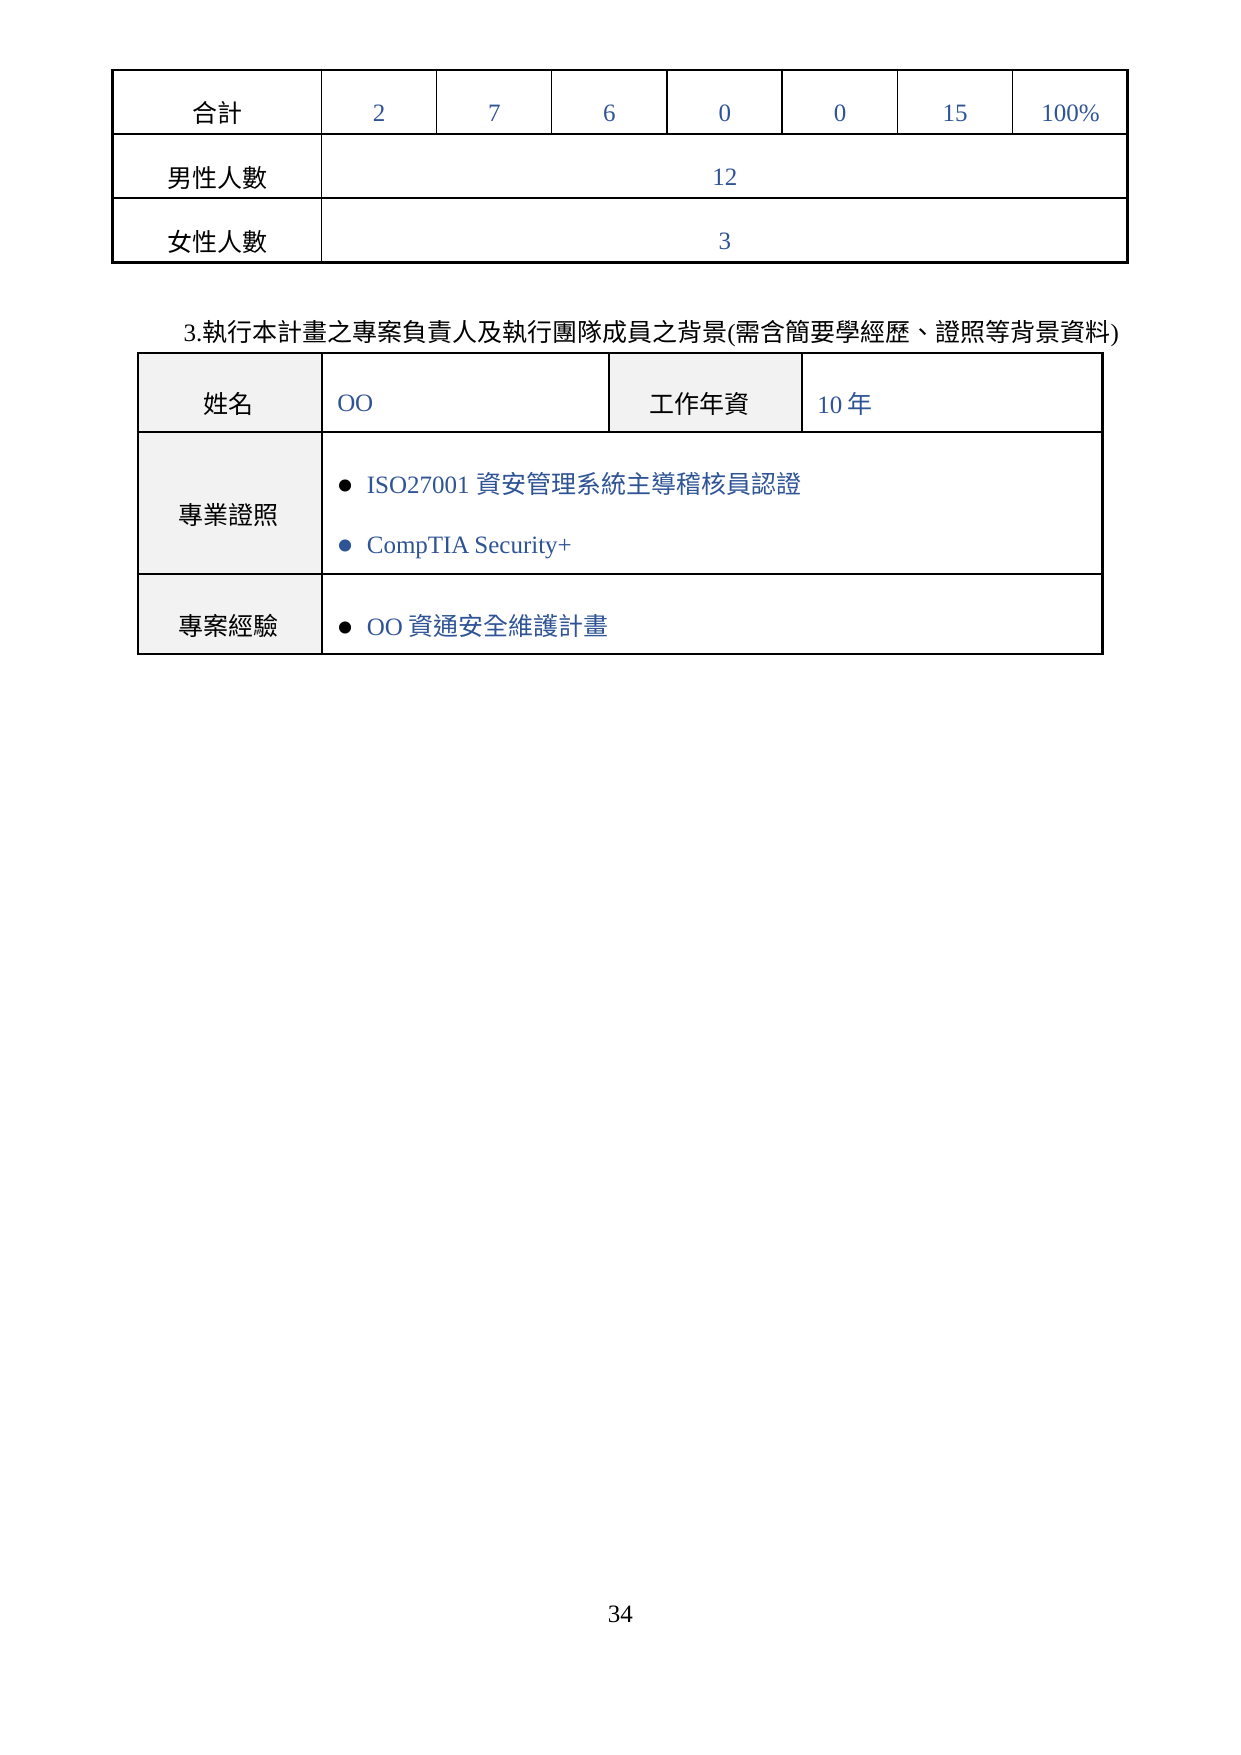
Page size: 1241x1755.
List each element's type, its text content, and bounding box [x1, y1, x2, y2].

table_cell ISO27001 資安管理系統主導稽核員認證 CompTIA Security+ [323, 433, 1101, 573]
table_cell 3 [322, 199, 1126, 261]
table_cell 15 [898, 71, 1012, 133]
table_cell 0 [668, 71, 781, 133]
table_cell 女性人數 [114, 199, 321, 261]
table_cell 專案經驗 [139, 575, 321, 653]
table_header 10年 [803, 354, 1101, 431]
table_header OO [323, 354, 608, 431]
table_cell OO資通安全維護計畫 [323, 575, 1101, 653]
table_cell 專業證照 [139, 433, 321, 573]
list 執行本計畫之專案負責人及執行團隊成員之背景(需含簡要學經歷、證照等背景資料) [183, 289, 1128, 352]
table_cell 合計 [114, 71, 321, 133]
table_cell 7 [437, 71, 551, 133]
table_cell 男性人數 [114, 135, 321, 197]
table_cell 6 [552, 71, 666, 133]
table_cell 100% [1013, 71, 1126, 133]
table_cell 0 [783, 71, 897, 133]
table_header 工作年資 [610, 354, 801, 431]
table_header 姓名 [139, 354, 321, 431]
table_cell 2 [322, 71, 436, 133]
table_cell 12 [322, 135, 1126, 197]
